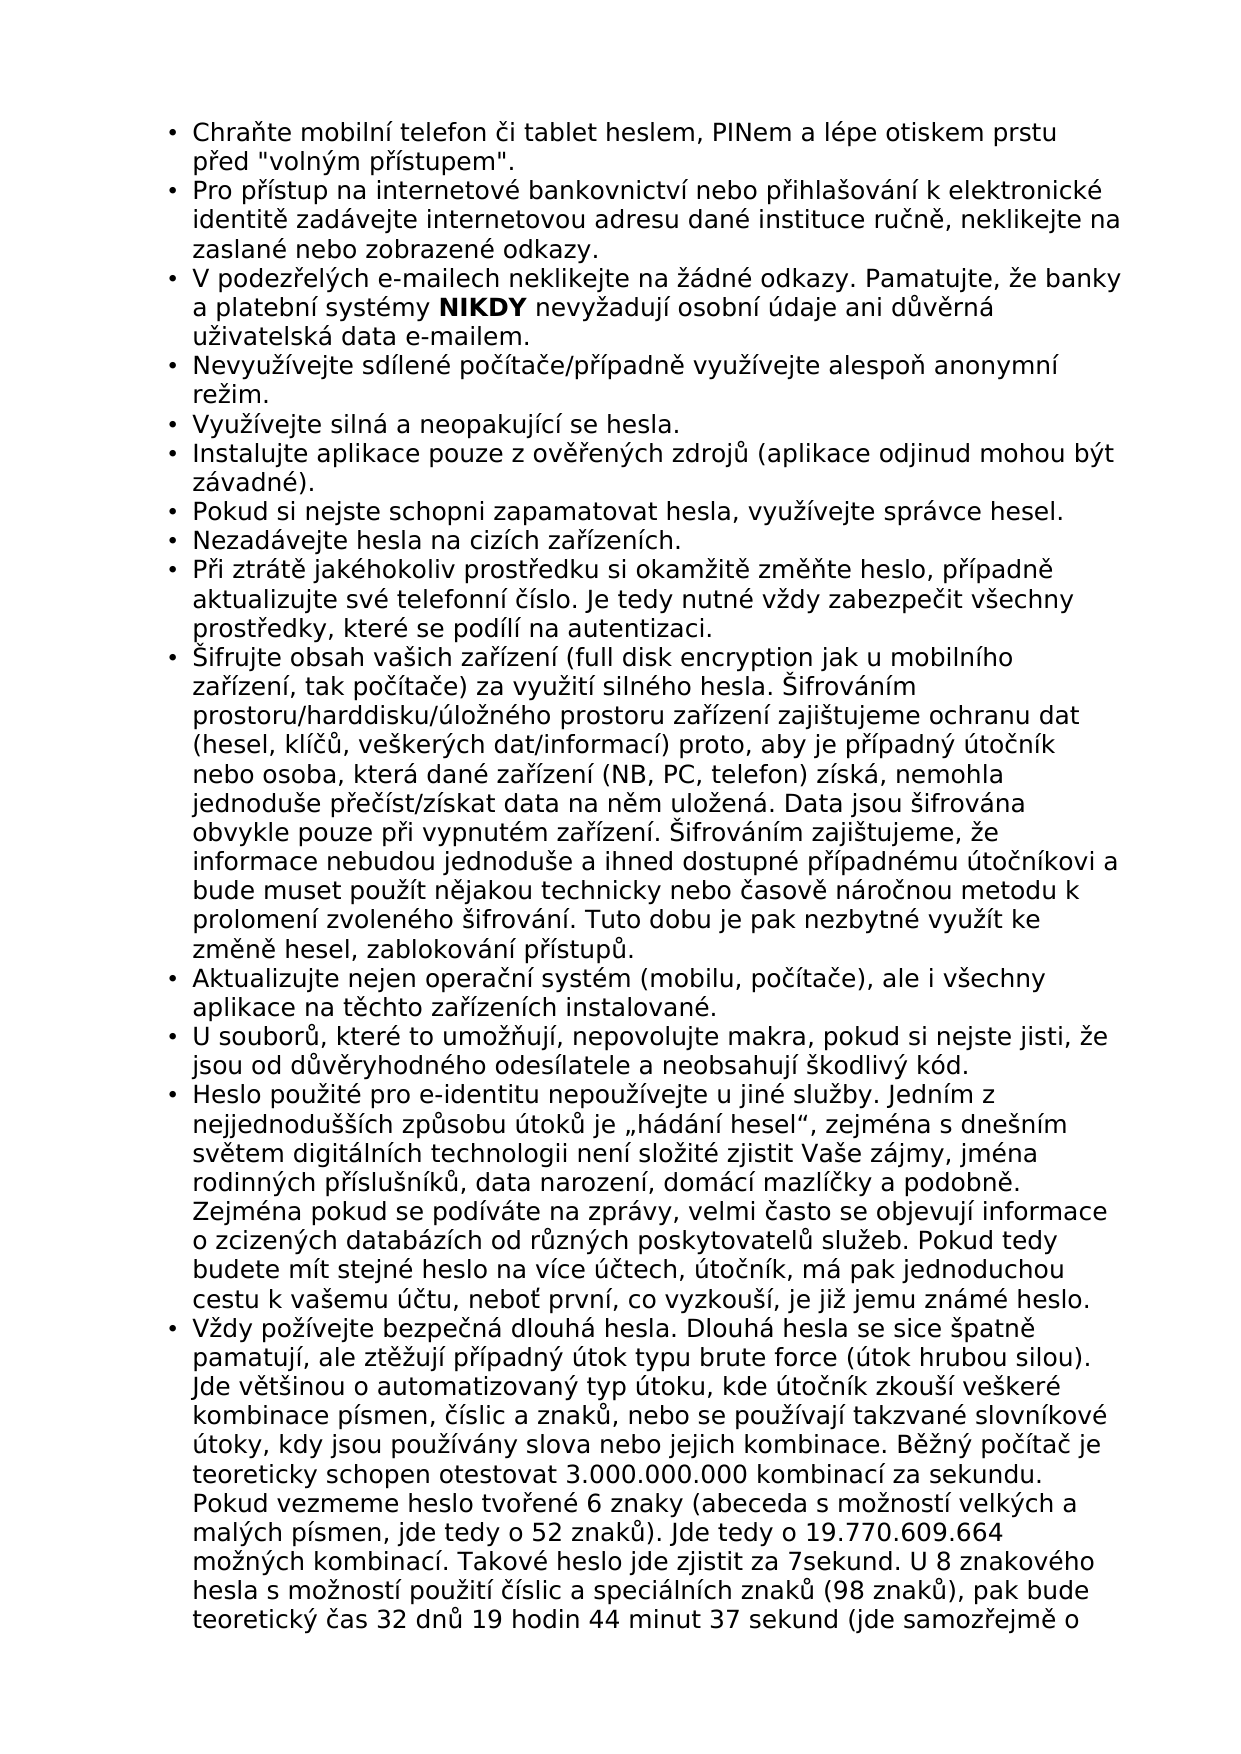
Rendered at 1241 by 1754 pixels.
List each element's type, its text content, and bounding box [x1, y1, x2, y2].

list Nevyužívejte sdílené počítače/případně využívejte alespoň anonymní režim. [177, 351, 1122, 410]
list Instalujte aplikace pouze z ověřených zdrojů (aplikace odjinud mohou být závadné). [177, 439, 1122, 497]
list Heslo použité pro e-identitu nepoužívejte u jiné služby. Jedním z nejjednodušších způsobu útoků je „hádání hesel“, zejména s dnešním světem digitálních technologii není složité zjistit Vaše zájmy, jména rodinných příslušníků, data narození, domácí mazlíčky a podobně. Zejména pokud se podíváte na zprávy, velmi často se objevují informace o zcizených databázích od různých poskytovatelů služeb. Pokud tedy budete mít stejné heslo na více účtech, útočník, má pak jednoduchou cestu k vašemu účtu, neboť první, co vyzkouší, je již jemu známé heslo. [177, 1081, 1122, 1314]
list Aktualizujte nejen operační systém (mobilu, počítače), ale i všechny aplikace na těchto zařízeních instalované. [177, 964, 1122, 1022]
list Při ztrátě jakéhokoliv prostředku si okamžitě změňte heslo, případně aktualizujte své telefonní číslo. Je tedy nutné vždy zabezpečit všechny prostředky, které se podílí na autentizaci. [177, 556, 1122, 643]
list Vždy požívejte bezpečná dlouhá hesla. Dlouhá hesla se sice špatně pamatují, ale ztěžují případný útok typu brute force (útok hrubou silou). Jde většinou o automatizovaný typ útoku, kde útočník zkouší veškeré kombinace písmen, číslic a znaků, nebo se používají takzvané slovníkové útoky, kdy jsou používány slova nebo jejich kombinace. Běžný počítač je teoreticky schopen otestovat 3.000.000.000 kombinací za sekundu. Pokud vezmeme heslo tvořené 6 znaky (abeceda s možností velkých a malých písmen, jde tedy o 52 znaků). Jde tedy o 19.770.609.664 možných kombinací. Takové heslo jde zjistit za 7sekund. U 8 znakového hesla s možností použití číslic a speciálních znaků (98 znaků), pak bude teoretický čas 32 dnů 19 hodin 44 minut 37 sekund (jde samozřejmě o [177, 1314, 1122, 1635]
list Pokud si nejste schopni zapamatovat hesla, využívejte správce hesel. [177, 497, 1122, 526]
list Nezadávejte hesla na cizích zařízeních. [177, 526, 1122, 556]
list Pro přístup na internetové bankovnictví nebo přihlašování k elektronické identitě zadávejte internetovou adresu dané instituce ručně, neklikejte na zaslané nebo zobrazené odkazy. [177, 176, 1122, 264]
list Využívejte silná a neopakující se hesla. [177, 410, 1122, 439]
list Šifrujte obsah vašich zařízení (full disk encryption jak u mobilního zařízení, tak počítače) za využití silného hesla. Šifrováním prostoru/harddisku/úložného prostoru zařízení zajištujeme ochranu dat (hesel, klíčů, veškerých dat/informací) proto, aby je případný útočník nebo osoba, která dané zařízení (NB, PC, telefon) získá, nemohla jednoduše přečíst/získat data na něm uložená. Data jsou šifrována obvykle pouze při vypnutém zařízení. Šifrováním zajištujeme, že informace nebudou jednoduše a ihned dostupné případnému útočníkovi a bude muset použít nějakou technicky nebo časově náročnou metodu k prolomení zvoleného šifrování. Tuto dobu je pak nezbytné využít ke změně hesel, zablokování přístupů. [177, 643, 1122, 964]
list Chraňte mobilní telefon či tablet heslem, PINem a lépe otiskem prstu před "volným přístupem". [177, 118, 1122, 176]
list V podezřelých e-mailech neklikejte na žádné odkazy. Pamatujte, že banky a platební systémy NIKDY nevyžadují osobní údaje ani důvěrná uživatelská data e-mailem. [177, 264, 1122, 351]
list U souborů, které to umožňují, nepovolujte makra, pokud si nejste jisti, že jsou od důvěryhodného odesílatele a neobsahují škodlivý kód. [177, 1022, 1122, 1081]
